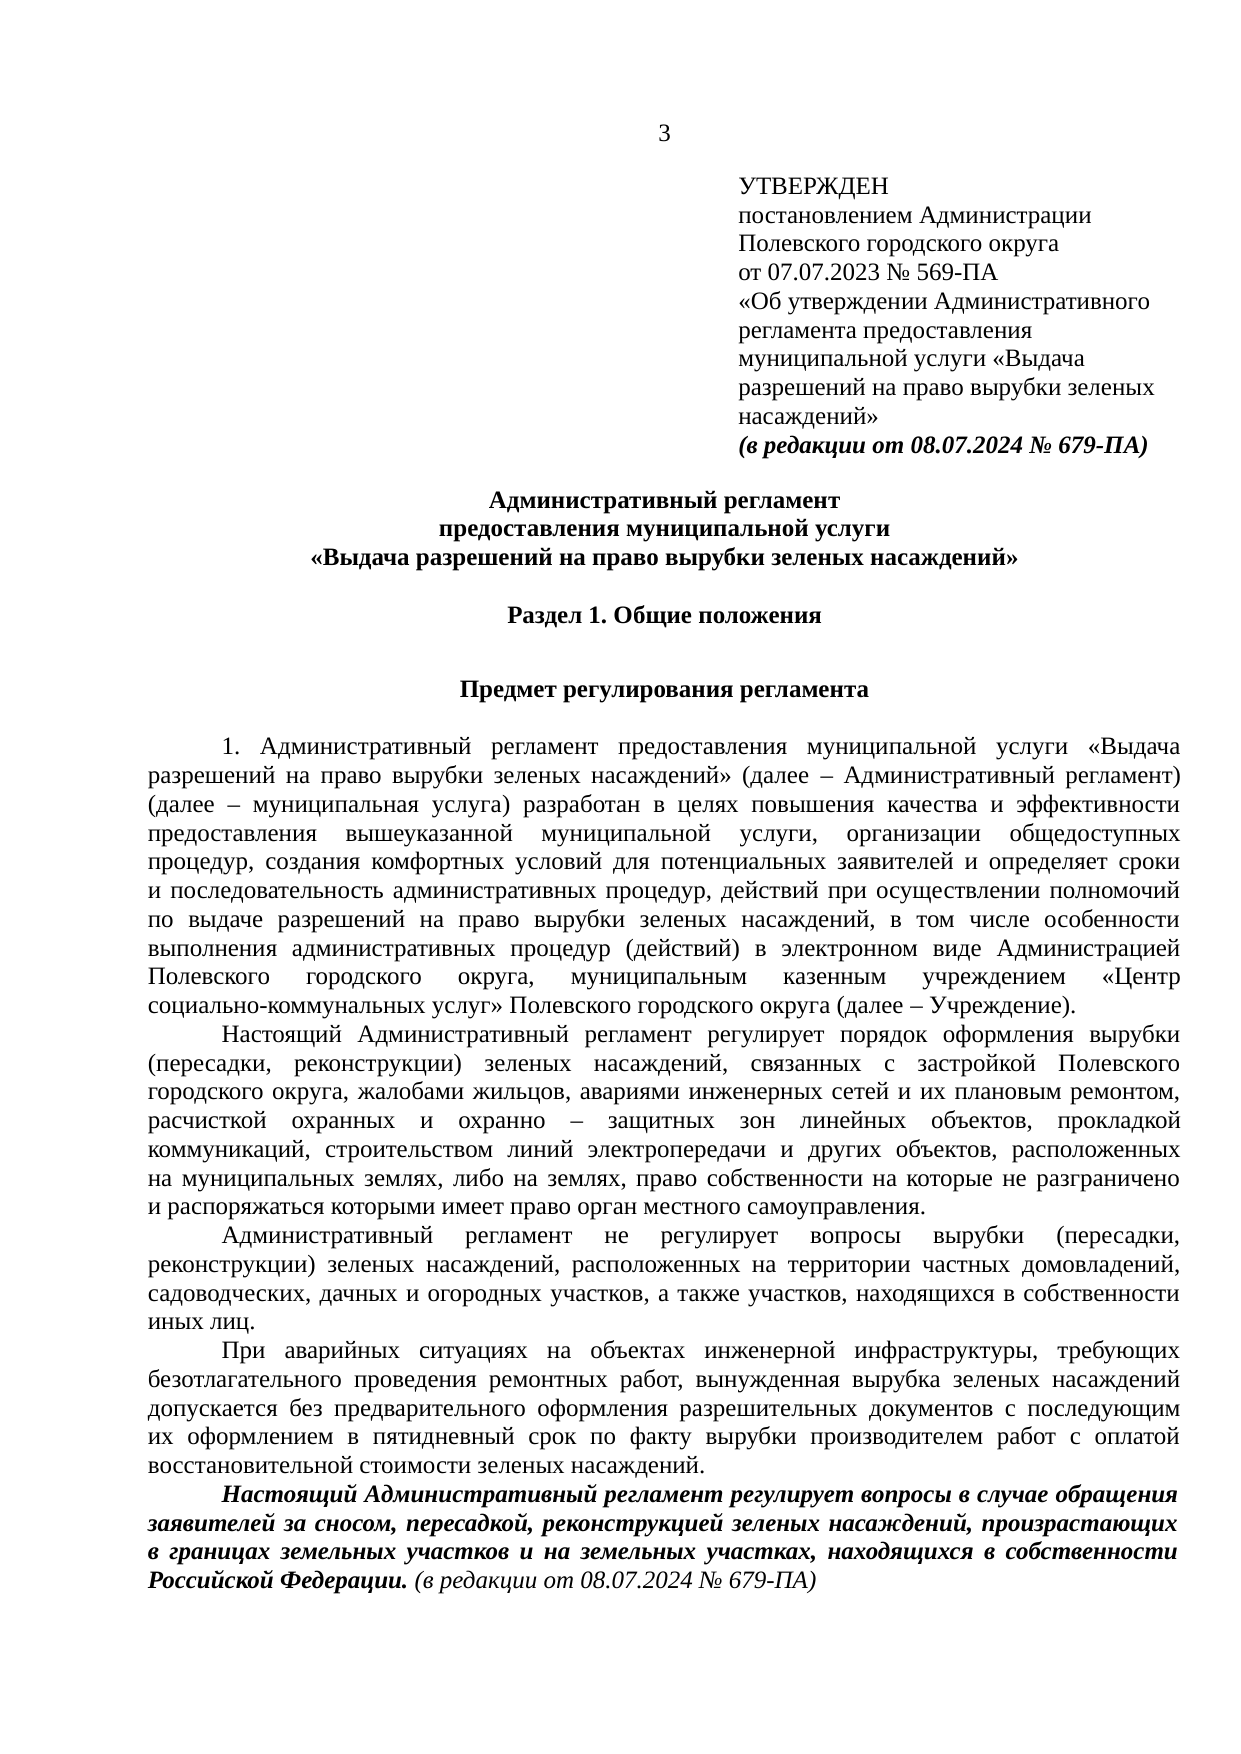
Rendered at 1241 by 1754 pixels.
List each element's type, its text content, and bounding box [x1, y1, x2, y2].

subtitle Раздел 1. Общие положения [148, 600, 1181, 628]
text УТВЕРЖДЕН [738, 171, 1181, 200]
text от 07.07.2023 № 569-ПА [738, 257, 1181, 286]
text Настоящий Административный регламент регулирует вопросы в случае обращения заявителей за сносом, пересадкой, реконструкцией зеленых насаждений, произрастающих в границах земельных участков и на земельных участках, находящихся в собственности Российской Федерации. (в редакции от 08.07.2024 № 679-ПА) [148, 1479, 1181, 1594]
text При аварийных ситуациях на объектах инженерной инфраструктуры, требующих безотлагательного проведения ремонтных работ, вынужденная вырубка зеленых насаждений допускается без предварительного оформления разрешительных документов с последующим их оформлением в пятидневный срок по факту вырубки производителем работ с оплатой восстановительной стоимости зеленых насаждений. [148, 1335, 1181, 1479]
text Административный регламент не регулирует вопросы вырубки (пересадки, реконструкции) зеленых насаждений, расположенных на территории частных домовладений, садоводческих, дачных и огородных участков, а также участков, находящихся в собственности иных лиц. [148, 1220, 1181, 1335]
text Полевского городского округа [738, 228, 1181, 257]
text 1. Административный регламент предоставления муниципальной услуги «Выдача разрешений на право вырубки зеленых насаждений» (далее – Административный регламент) (далее – муниципальная услуга) разработан в целях повышения качества и эффективности предоставления вышеуказанной муниципальной услуги, организации общедоступных процедур, создания комфортных условий для потенциальных заявителей и определяет сроки и последовательность административных процедур, действий при осуществлении полномочий по выдаче разрешений на право вырубки зеленых насаждений, в том числе особенности выполнения административных процедур (действий) в электронном виде Администрацией Полевского городского округа, муниципальным казенным учреждением «Центр социально-коммунальных услуг» Полевского городского округа (далее – Учреждение). [148, 731, 1181, 1019]
text Предмет регулирования регламента [148, 674, 1181, 703]
text «Выдача разрешений на право вырубки зеленых насаждений» [148, 542, 1181, 571]
text предоставления муниципальной услуги [148, 513, 1181, 542]
text Настоящий Административный регламент регулирует порядок оформления вырубки (пересадки, реконструкции) зеленых насаждений, связанных с застройкой Полевского городского округа, жалобами жильцов, авариями инженерных сетей и их плановым ремонтом, расчисткой охранных и охранно – защитных зон линейных объектов, прокладкой коммуникаций, строительством линий электропередачи и других объектов, расположенных на муниципальных землях, либо на землях, право собственности на которые не разграничено и распоряжаться которыми имеет право орган местного самоуправления. [148, 1019, 1181, 1220]
text постановлением Администрации [738, 200, 1181, 228]
text Административный регламент [148, 485, 1181, 513]
text (в редакции от 08.07.2024 № 679-ПА) [738, 430, 1181, 458]
text «Об утверждении Административного регламента предоставления муниципальной услуги «Выдача разрешений на право вырубки зеленых насаждений» [738, 286, 1181, 430]
